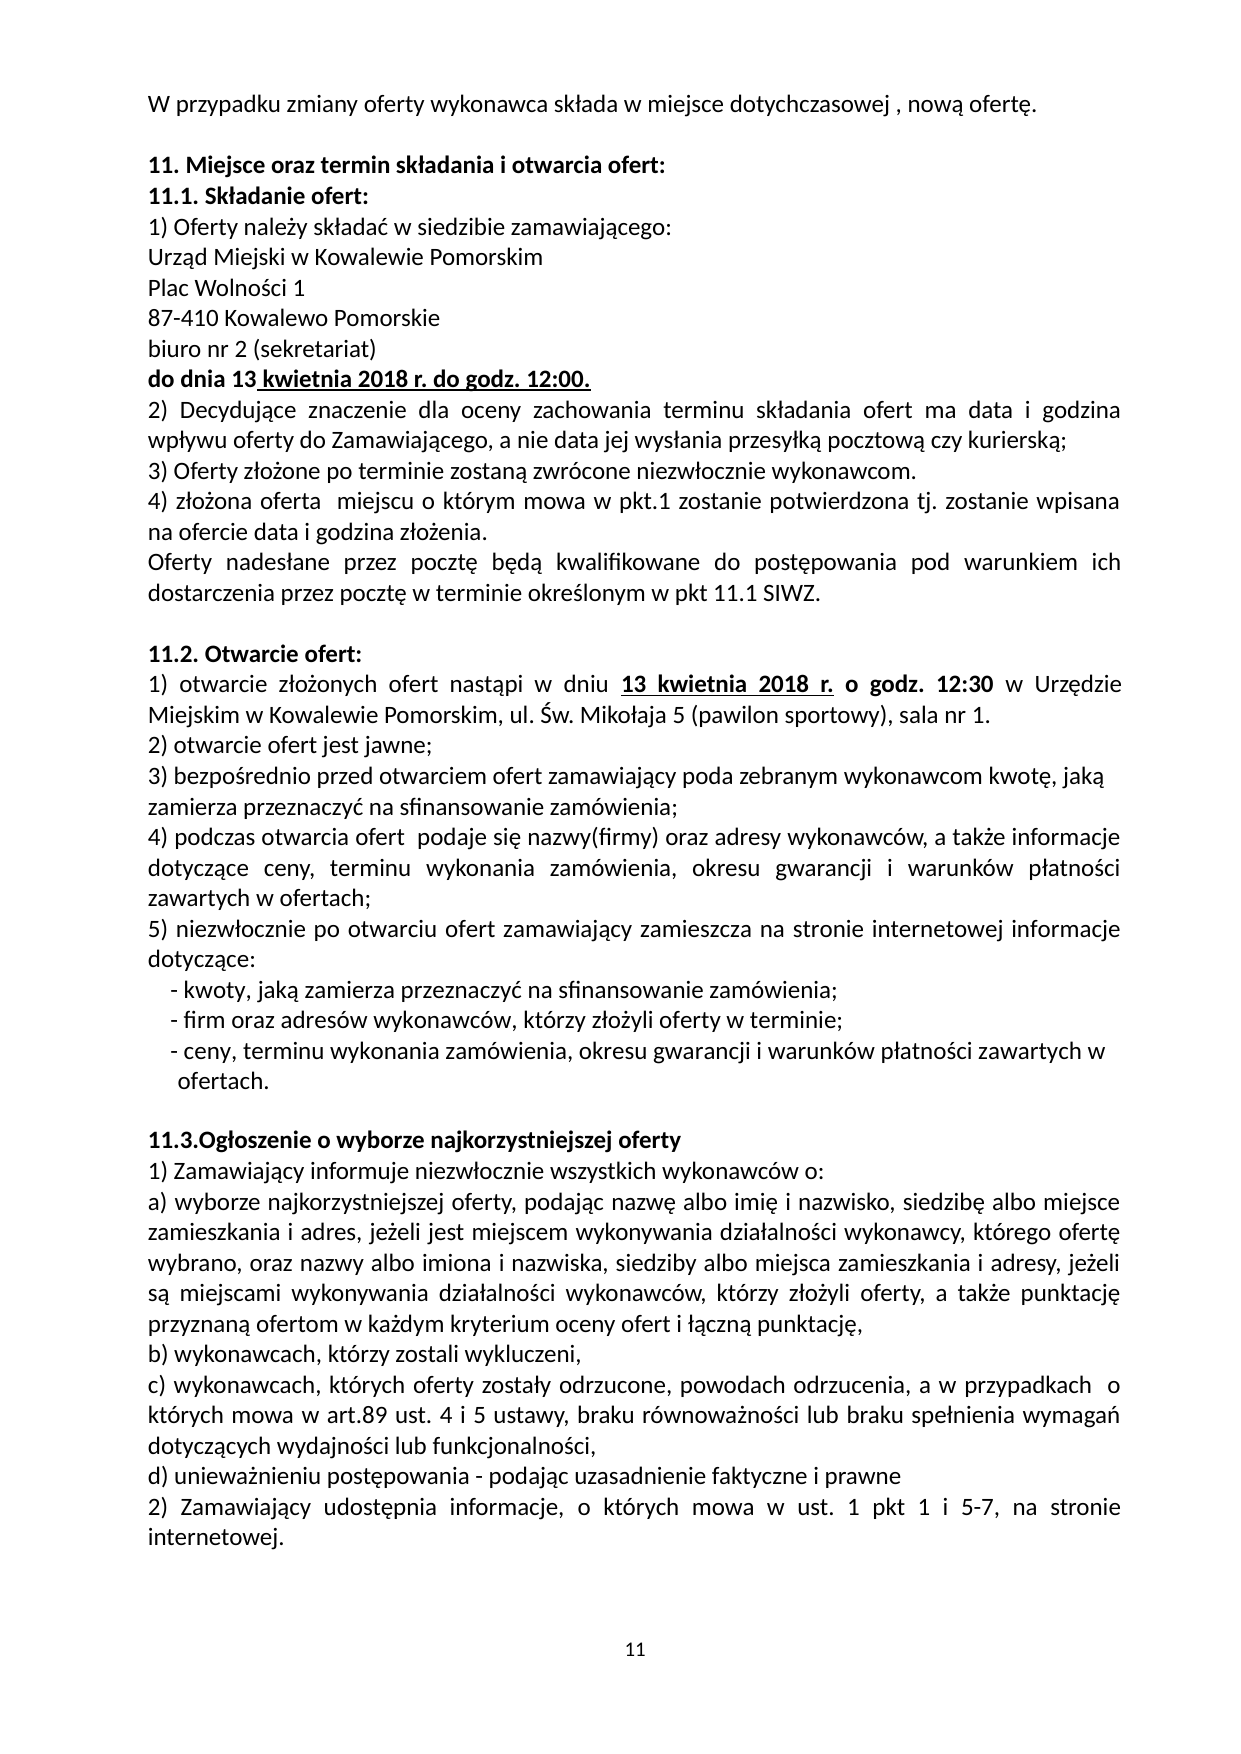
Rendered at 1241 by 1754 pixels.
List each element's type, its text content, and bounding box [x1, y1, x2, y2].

text 4) złożona oferta miejscu o którym mowa w pkt.1 zostanie potwierdzona tj. zostanie wpisana na ofercie data i godzina złożenia. [148, 485, 1122, 546]
text d) unieważnieniu postępowania - podając uzasadnienie faktyczne i prawne [148, 1460, 1122, 1491]
text Oferty nadesłane przez pocztę będą kwalifikowane do postępowania pod warunkiem ich dostarczenia przez pocztę w terminie określonym w pkt 11.1 SIWZ. [148, 546, 1122, 607]
text - kwoty, jaką zamierza przeznaczyć na sfinansowanie zamówienia; [148, 974, 1122, 1004]
text 2) otwarcie ofert jest jawne; [148, 729, 1122, 760]
text 3) bezpośrednio przed otwarciem ofert zamawiający poda zebranym wykonawcom kwotę, jaką [148, 760, 1122, 791]
text 1) Zamawiający informuje niezwłocznie wszystkich wykonawców o: [148, 1155, 1122, 1186]
text Plac Wolności 1 [148, 272, 1122, 302]
text 11.3.Ogłoszenie o wyborze najkorzystniejszej oferty [148, 1124, 1122, 1155]
text - firm oraz adresów wykonawców, którzy złożyli oferty w terminie; [148, 1004, 1122, 1035]
text 1) otwarcie złożonych ofert nastąpi w dniu 13 kwietnia 2018 r. o godz. 12:30 w Urzędzie Miejskim w Kowalewie Pomorskim, ul. Św. Mikołaja 5 (pawilon sportowy), sala nr 1. [148, 668, 1122, 729]
text 4) podczas otwarcia ofert podaje się nazwy(firmy) oraz adresy wykonawców, a także informacje dotyczące ceny, terminu wykonania zamówienia, okresu gwarancji i warunków płatności zawartych w ofertach; [148, 821, 1122, 913]
text c) wykonawcach, których oferty zostały odrzucone, powodach odrzucenia, a w przypadkach o których mowa w art.89 ust. 4 i 5 ustawy, braku równoważności lub braku spełnienia wymagań dotyczących wydajności lub funkcjonalności, [148, 1369, 1122, 1460]
text 11.1. Składanie ofert: [148, 180, 1122, 211]
text b) wykonawcach, którzy zostali wykluczeni, [148, 1338, 1122, 1369]
text a) wyborze najkorzystniejszej oferty, podając nazwę albo imię i nazwisko, siedzibę albo miejsce zamieszkania i adres, jeżeli jest miejscem wykonywania działalności wykonawcy, którego ofertę wybrano, oraz nazwy albo imiona i nazwiska, siedziby albo miejsca zamieszkania i adresy, jeżeli są miejscami wykonywania działalności wykonawców, którzy złożyli oferty, a także punktację przyznaną ofertom w każdym kryterium oceny ofert i łączną punktację, [148, 1186, 1122, 1338]
text 2) Zamawiający udostępnia informacje, o których mowa w ust. 1 pkt 1 i 5-7, na stronie internetowej. [148, 1491, 1122, 1552]
text 11.2. Otwarcie ofert: [148, 638, 1122, 668]
text 1) Oferty należy składać w siedzibie zamawiającego: [148, 211, 1122, 241]
text 2) Decydujące znaczenie dla oceny zachowania terminu składania ofert ma data i godzina wpływu oferty do Zamawiającego, a nie data jej wysłania przesyłką pocztową czy kurierską; [148, 394, 1122, 455]
text Urząd Miejski w Kowalewie Pomorskim [148, 241, 1122, 272]
text W przypadku zmiany oferty wykonawca składa w miejsce dotychczasowej , nową ofertę. [148, 89, 1122, 119]
text 3) Oferty złożone po terminie zostaną zwrócone niezwłocznie wykonawcom. [148, 455, 1122, 485]
text - ceny, terminu wykonania zamówienia, okresu gwarancji i warunków płatności zawartych w ofertach. [148, 1035, 1122, 1096]
text zamierza przeznaczyć na sfinansowanie zamówienia; [148, 791, 1122, 821]
text 11. Miejsce oraz termin składania i otwarcia ofert: [148, 150, 1122, 180]
text 87-410 Kowalewo Pomorskie [148, 302, 1122, 333]
text do dnia 13 kwietnia 2018 r. do godz. 12:00. [148, 363, 1122, 394]
text 5) niezwłocznie po otwarciu ofert zamawiający zamieszcza na stronie internetowej informacje dotyczące: [148, 913, 1122, 974]
text biuro nr 2 (sekretariat) [148, 333, 1122, 363]
